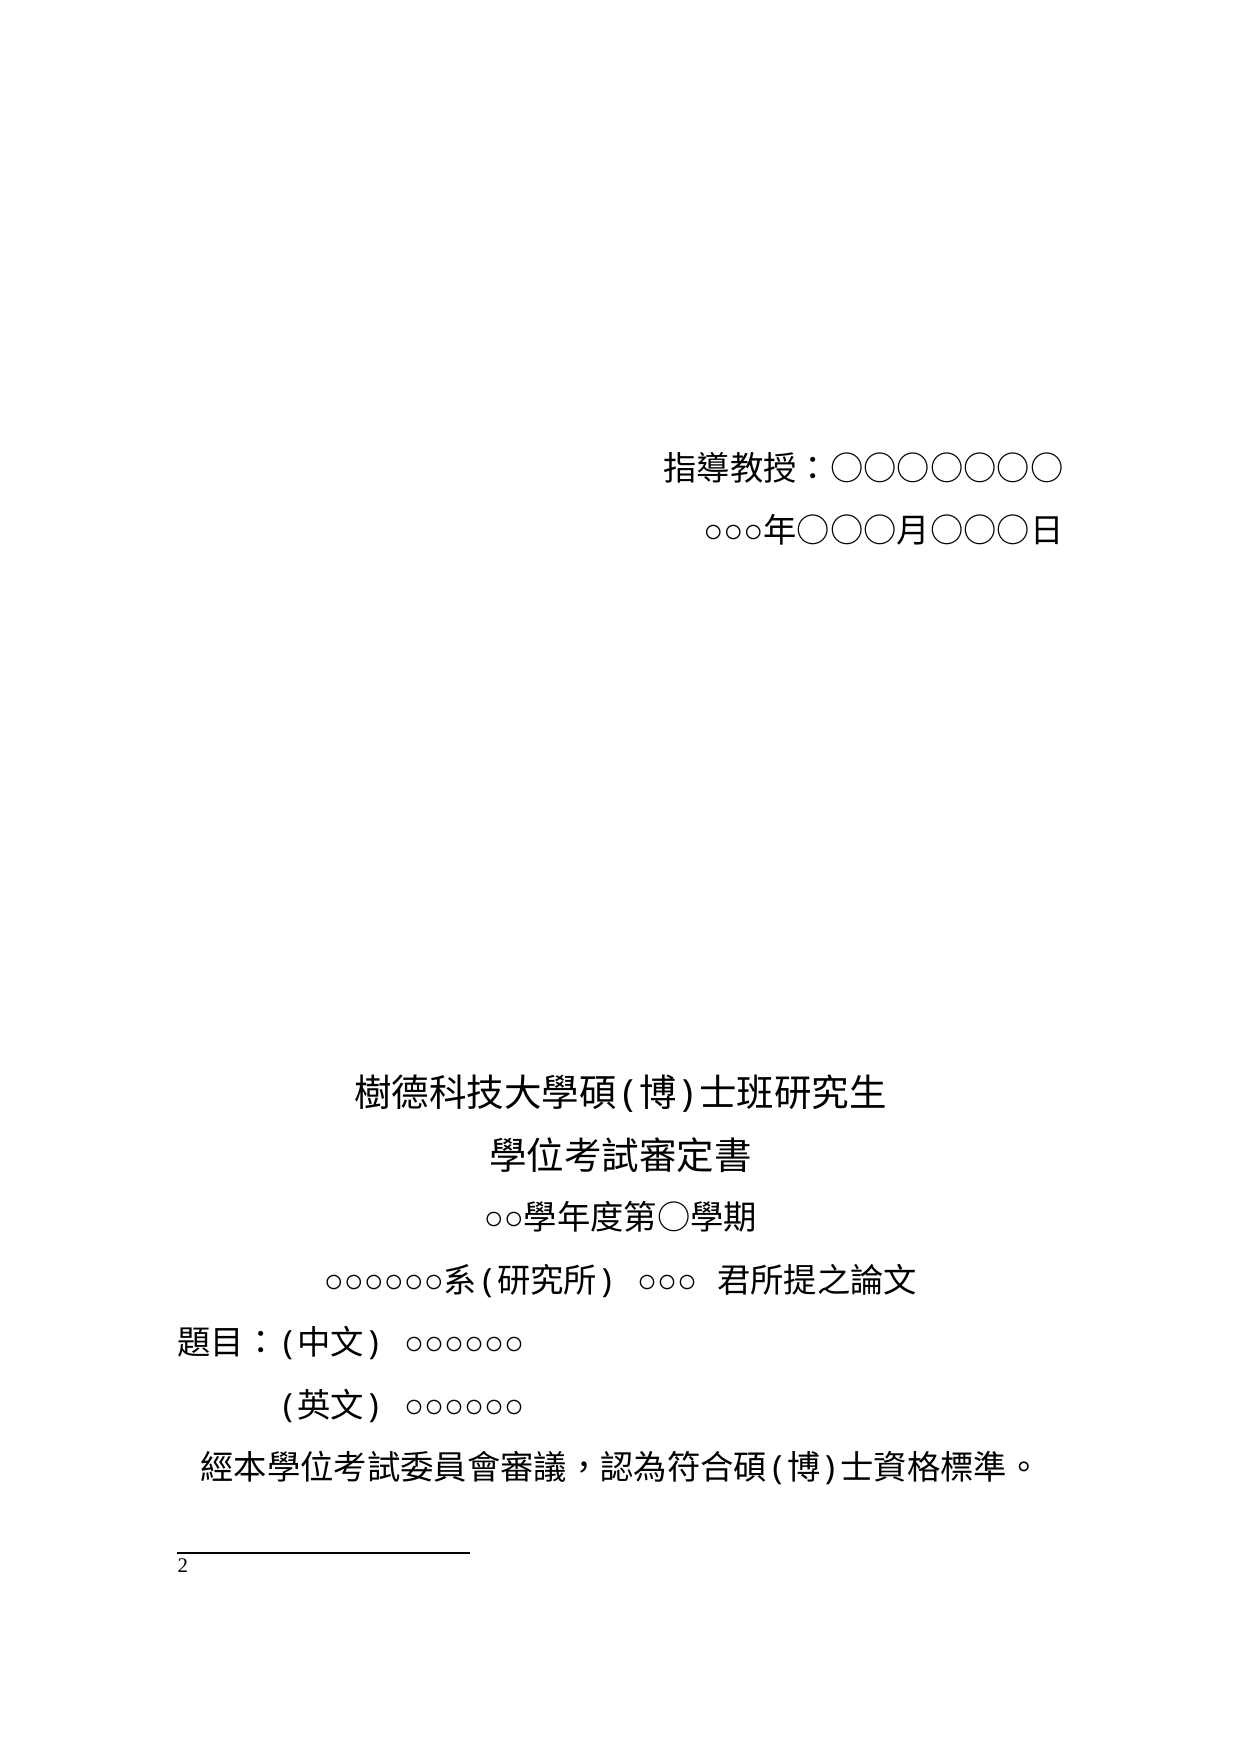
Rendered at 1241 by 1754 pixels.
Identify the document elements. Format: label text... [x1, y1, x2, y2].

text 題目：(中文) ○○○○○○ [177, 1299, 1063, 1361]
text (英文) ○○○○○○ [177, 1361, 1063, 1424]
text ○○○年○○○月○○○日 [177, 486, 1063, 549]
text ○○學年度第○學期 [177, 1174, 1063, 1236]
text 學位考試審定書 [177, 1111, 1063, 1174]
text 經本學位考試委員會審議，認為符合碩(博)士資格標準。 [177, 1424, 1063, 1486]
text 指導教授：○○○○○○○ [177, 424, 1063, 486]
text ○○○○○○系(研究所) ○○○ 君所提之論文 [177, 1236, 1063, 1299]
text 樹德科技大學碩(博)士班研究生 [177, 1049, 1063, 1111]
